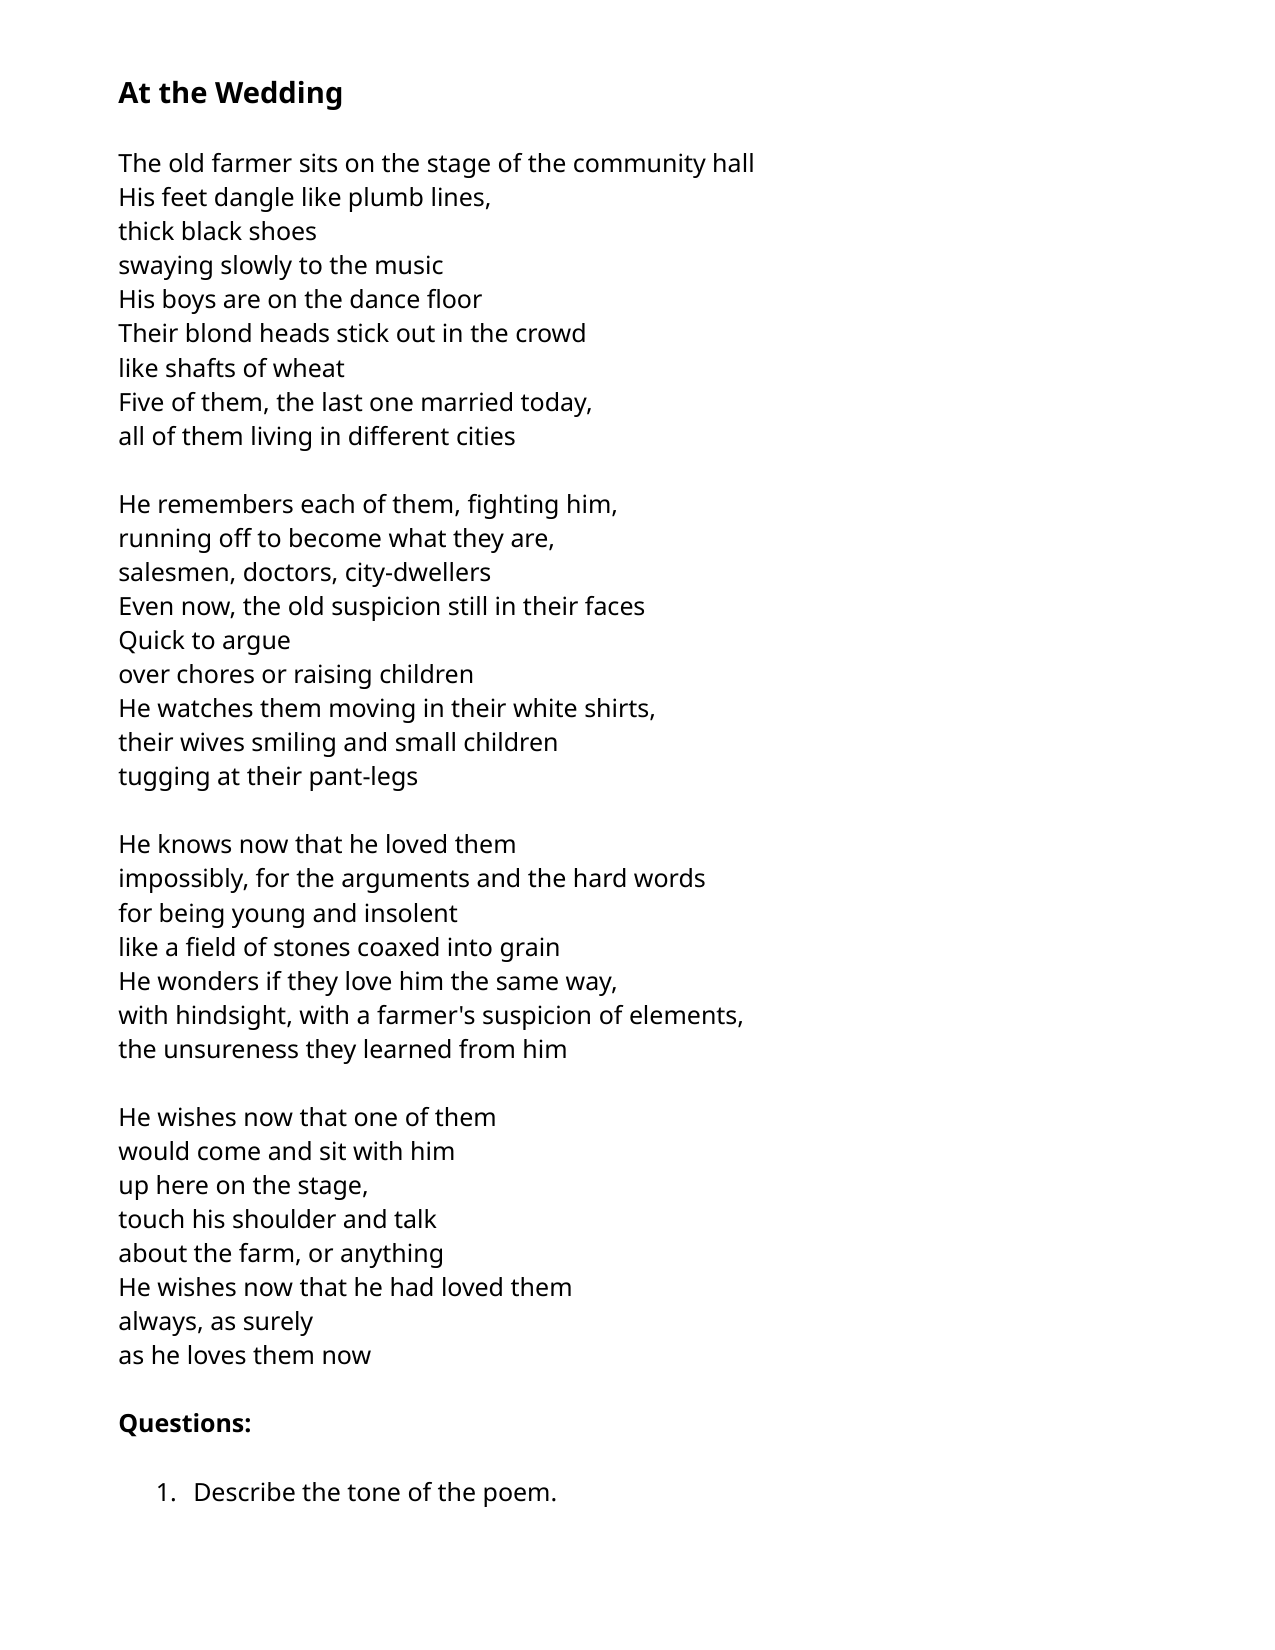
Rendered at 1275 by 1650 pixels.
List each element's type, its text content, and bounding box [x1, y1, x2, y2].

text for being young and insolent [118, 895, 1157, 929]
text impossibly, for the arguments and the hard words [118, 861, 1157, 895]
text He watches them moving in their white shirts, [118, 691, 1157, 725]
text His feet dangle like plumb lines, [118, 180, 1157, 214]
text always, as surely [118, 1304, 1157, 1338]
text over chores or raising children [118, 657, 1157, 691]
text Quick to argue [118, 623, 1157, 657]
text tugging at their pant-legs [118, 759, 1157, 793]
text about the farm, or anything [118, 1236, 1157, 1270]
text up here on the stage, [118, 1168, 1157, 1202]
text all of them living in different cities [118, 418, 1157, 452]
text the unsureness they learned from him [118, 1031, 1157, 1066]
list Describe the tone of the poem. [156, 1474, 1157, 1508]
text Their blond heads stick out in the crowd [118, 316, 1157, 350]
text as he loves them now [118, 1338, 1157, 1372]
text He wishes now that he had loved them [118, 1270, 1157, 1304]
text would come and sit with him [118, 1134, 1157, 1168]
text like shafts of wheat [118, 350, 1157, 384]
text Five of them, the last one married today, [118, 384, 1157, 418]
text Questions: [118, 1372, 1157, 1440]
text He knows now that he loved them [118, 827, 1157, 861]
text Even now, the old suspicion still in their faces [118, 589, 1157, 623]
text thick black shoes [118, 214, 1157, 248]
text At the Wedding [118, 72, 1157, 112]
text He remembers each of them, fighting him, [118, 486, 1157, 521]
text His boys are on the dance floor [118, 282, 1157, 316]
text touch his shoulder and talk [118, 1202, 1157, 1236]
text He wishes now that one of them [118, 1099, 1157, 1134]
text like a field of stones coaxed into grain [118, 929, 1157, 963]
text their wives smiling and small children [118, 725, 1157, 759]
text The old farmer sits on the stage of the community hall [118, 146, 1157, 180]
text with hindsight, with a farmer's suspicion of elements, [118, 997, 1157, 1031]
text swaying slowly to the music [118, 248, 1157, 282]
text salesmen, doctors, city-dwellers [118, 554, 1157, 589]
text running off to become what they are, [118, 521, 1157, 554]
text He wonders if they love him the same way, [118, 963, 1157, 997]
